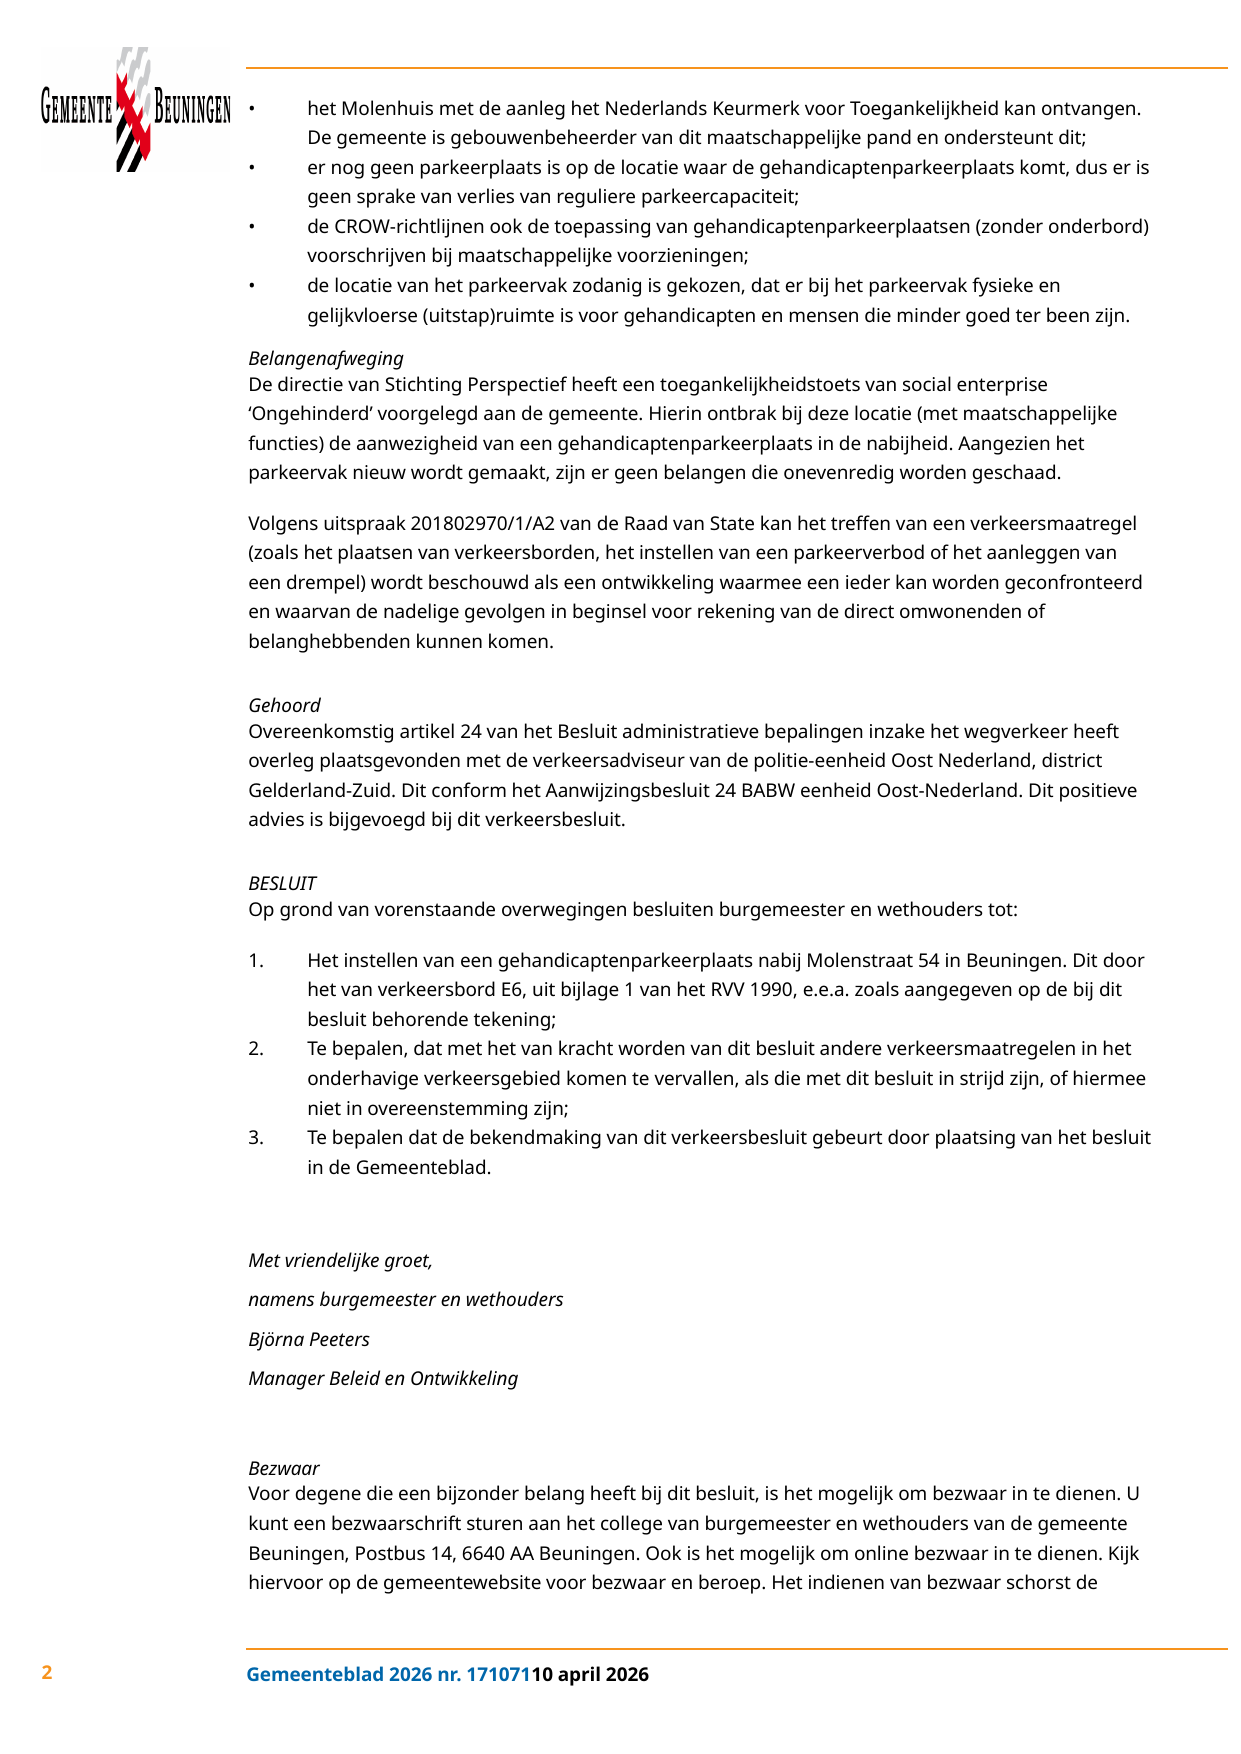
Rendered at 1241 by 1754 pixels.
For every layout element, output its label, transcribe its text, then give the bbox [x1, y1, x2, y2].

list het Molenhuis met de aanleg het Nederlands Keurmerk voor Toegankelijkheid kan ontvangen. De gemeente is gebouwenbeheerder van dit maatschappelijke pand en ondersteunt dit; [248, 95, 1152, 150]
text BESLUIT [248, 871, 1152, 896]
text Gehoord [248, 692, 1152, 718]
text De directie van Stichting Perspectief heeft een toegankelijkheidstoets van social enterprise ‘Ongehinderd’ voorgelegd aan de gemeente. Hierin ontbrak bij deze locatie (met maatschappelijke functies) de aanwezigheid van een gehandicaptenparkeerplaats in de nabijheid. Aangezien het parkeervak nieuw wordt gemaakt, zijn er geen belangen die onevenredig worden geschaad. [248, 371, 1152, 485]
list de locatie van het parkeervak zodanig is gekozen, dat er bij het parkeervak fysieke en gelijkvloerse (uitstap)ruimte is voor gehandicapten en mensen die minder goed ter been zijn. [248, 272, 1152, 328]
text Volgens uitspraak 201802970/1/A2 van de Raad van State kan het treffen van een verkeersmaatregel (zoals het plaatsen van verkeersborden, het instellen van een parkeerverbod of het aanleggen van een drempel) wordt beschouwd als een ontwikkeling waarmee een ieder kan worden geconfronteerd en waarvan de nadelige gevolgen in beginsel voor rekening van de direct omwonenden of belanghebbenden kunnen komen. [248, 510, 1152, 654]
text Op grond van vorenstaande overwegingen besluiten burgemeester en wethouders tot: [248, 896, 1152, 922]
list er nog geen parkeerplaats is op de locatie waar de gehandicaptenparkeerplaats komt, dus er is geen sprake van verlies van reguliere parkeercapaciteit; [248, 154, 1152, 209]
text Björna Peeters [248, 1326, 1152, 1352]
list Het instellen van een gehandicaptenparkeerplaats nabij Molenstraat 54 in Beuningen. Dit door het van verkeersbord E6, uit bijlage 1 van het RVV 1990, e.e.a. zoals aangegeven op de bij dit besluit behorende tekening; [248, 947, 1152, 1032]
picture [41, 47, 231, 172]
text Voor degene die een bijzonder belang heeft bij dit besluit, is het mogelijk om bezwaar in te dienen. U kunt een bezwaarschrift sturen aan het college van burgemeester en wethouders van de gemeente Beuningen, Postbus 14, 6640 AA Beuningen. Ook is het mogelijk om online bezwaar in te dienen. Kijk hiervoor op de gemeentewebsite voor bezwaar en beroep. Het indienen van bezwaar schorst de [248, 1481, 1152, 1595]
text Belangenafweging [248, 345, 1152, 371]
text Manager Beleid en Ontwikkeling [248, 1365, 1152, 1391]
text Bezwaar [248, 1455, 1152, 1481]
list Te bepalen, dat met het van kracht worden van dit besluit andere verkeersmaatregelen in het onderhavige verkeersgebied komen te vervallen, als die met dit besluit in strijd zijn, of hiermee niet in overeenstemming zijn; [248, 1036, 1152, 1120]
list de CROW-richtlijnen ook de toepassing van gehandicaptenparkeerplaatsen (zonder onderbord) voorschrijven bij maatschappelijke voorzieningen; [248, 213, 1152, 268]
text namens burgemeester en wethouders [248, 1287, 1152, 1312]
text Overeenkomstig artikel 24 van het Besluit administratieve bepalingen inzake het wegverkeer heeft overleg plaatsgevonden met de verkeersadviseur van de politie-eenheid Oost Nederland, district Gelderland-Zuid. Dit conform het Aanwijzingsbesluit 24 BABW eenheid Oost-Nederland. Dit positieve advies is bijgevoegd bij dit verkeersbesluit. [248, 718, 1152, 832]
list Te bepalen dat de bekendmaking van dit verkeersbesluit gebeurt door plaatsing van het besluit in de Gemeenteblad. [248, 1124, 1152, 1179]
text Met vriendelijke groet, [248, 1247, 1152, 1273]
